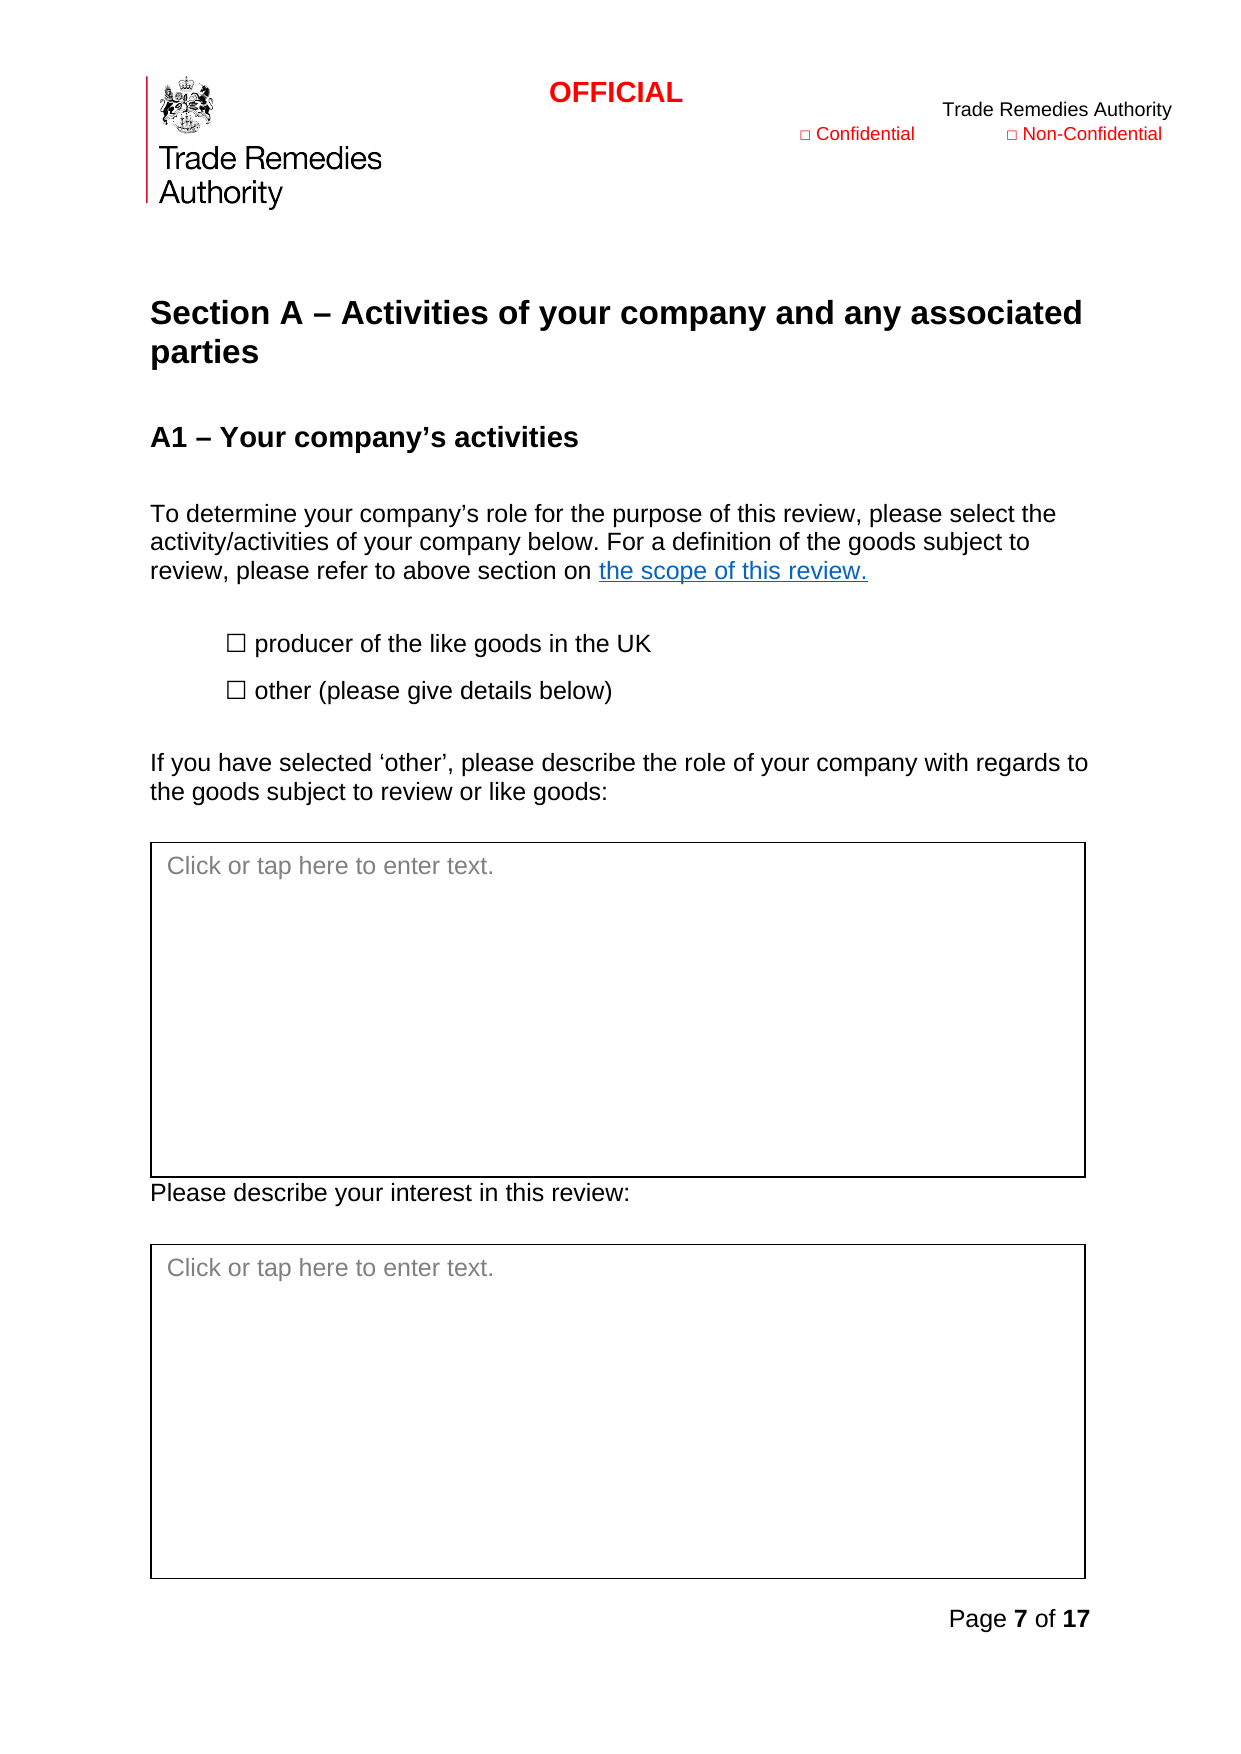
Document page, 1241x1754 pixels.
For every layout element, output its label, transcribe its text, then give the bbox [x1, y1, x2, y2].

text Click or tap here to enter text. [167, 1252, 1069, 1281]
text If you have selected ‘other’, please describe the role of your company with regards to the goods subject to review or like goods: [150, 748, 1090, 806]
text Click or tap here to enter text. [167, 851, 1069, 879]
text Please describe your interest in this review: [150, 889, 1090, 1206]
text To determine your company’s role for the purpose of this review, please select the activity/activities of your company below. For a definition of the goods subject to review, please refer to above section on the scope of this review. [150, 499, 1090, 585]
text ☐ producer of the like goods in the UK [225, 626, 1090, 660]
text ☐ other (please give details below) [225, 673, 1090, 707]
subtitle A1 – Your company’s activities [150, 420, 1090, 453]
subtitle Section A – Activities of your company and any associated parties [150, 293, 1090, 370]
